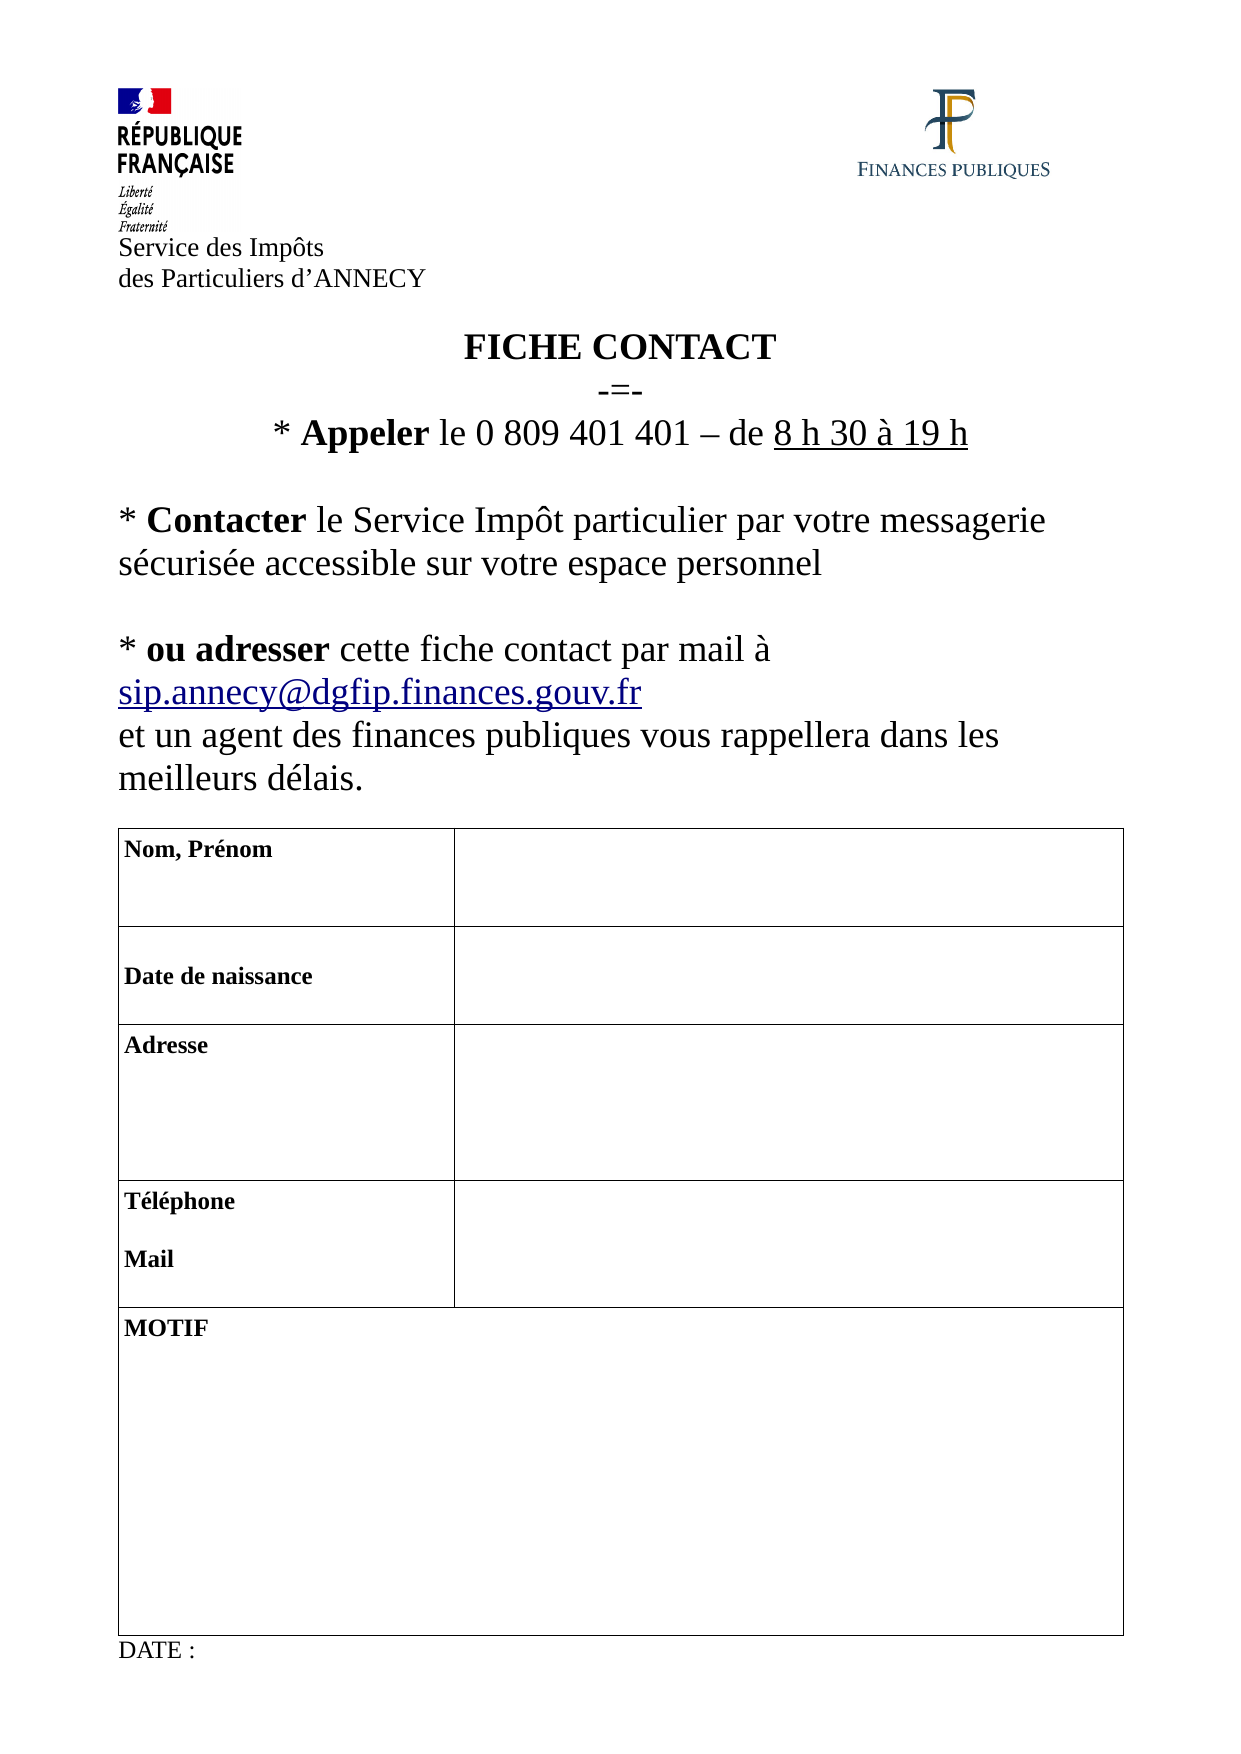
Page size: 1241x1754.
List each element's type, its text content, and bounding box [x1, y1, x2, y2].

table_header [455, 829, 1123, 926]
text et un agent des finances publiques vous rappellera dans les meilleurs délais. [118, 713, 1122, 799]
table_cell Adresse [119, 1025, 454, 1180]
text * Appeler le 0 809 401 401 – de 8 h 30 à 19 h [118, 411, 1122, 454]
table_cell [455, 1181, 1123, 1307]
text Service des Impôts [118, 231, 1122, 262]
table_cell MOTIF [119, 1308, 1123, 1635]
text FICHE CONTACT [118, 324, 1122, 368]
text * Contacter le Service Impôt particulier par votre messagerie sécurisée accessible sur votre espace personnel [118, 497, 1122, 583]
table_cell [455, 927, 1123, 1024]
table_cell [455, 1025, 1123, 1180]
text -=- [118, 368, 1122, 411]
text DATE : [118, 1636, 1122, 1664]
text * ou adresser cette fiche contact par mail à sip.annecy@dgfip.finances.gouv.fr [118, 626, 1122, 713]
table_cell Téléphone Mail [119, 1181, 454, 1307]
table_cell Date de naissance [119, 927, 454, 1024]
table_header Nom, Prénom [119, 829, 454, 926]
text des Particuliers d’ANNECY [118, 262, 1122, 293]
